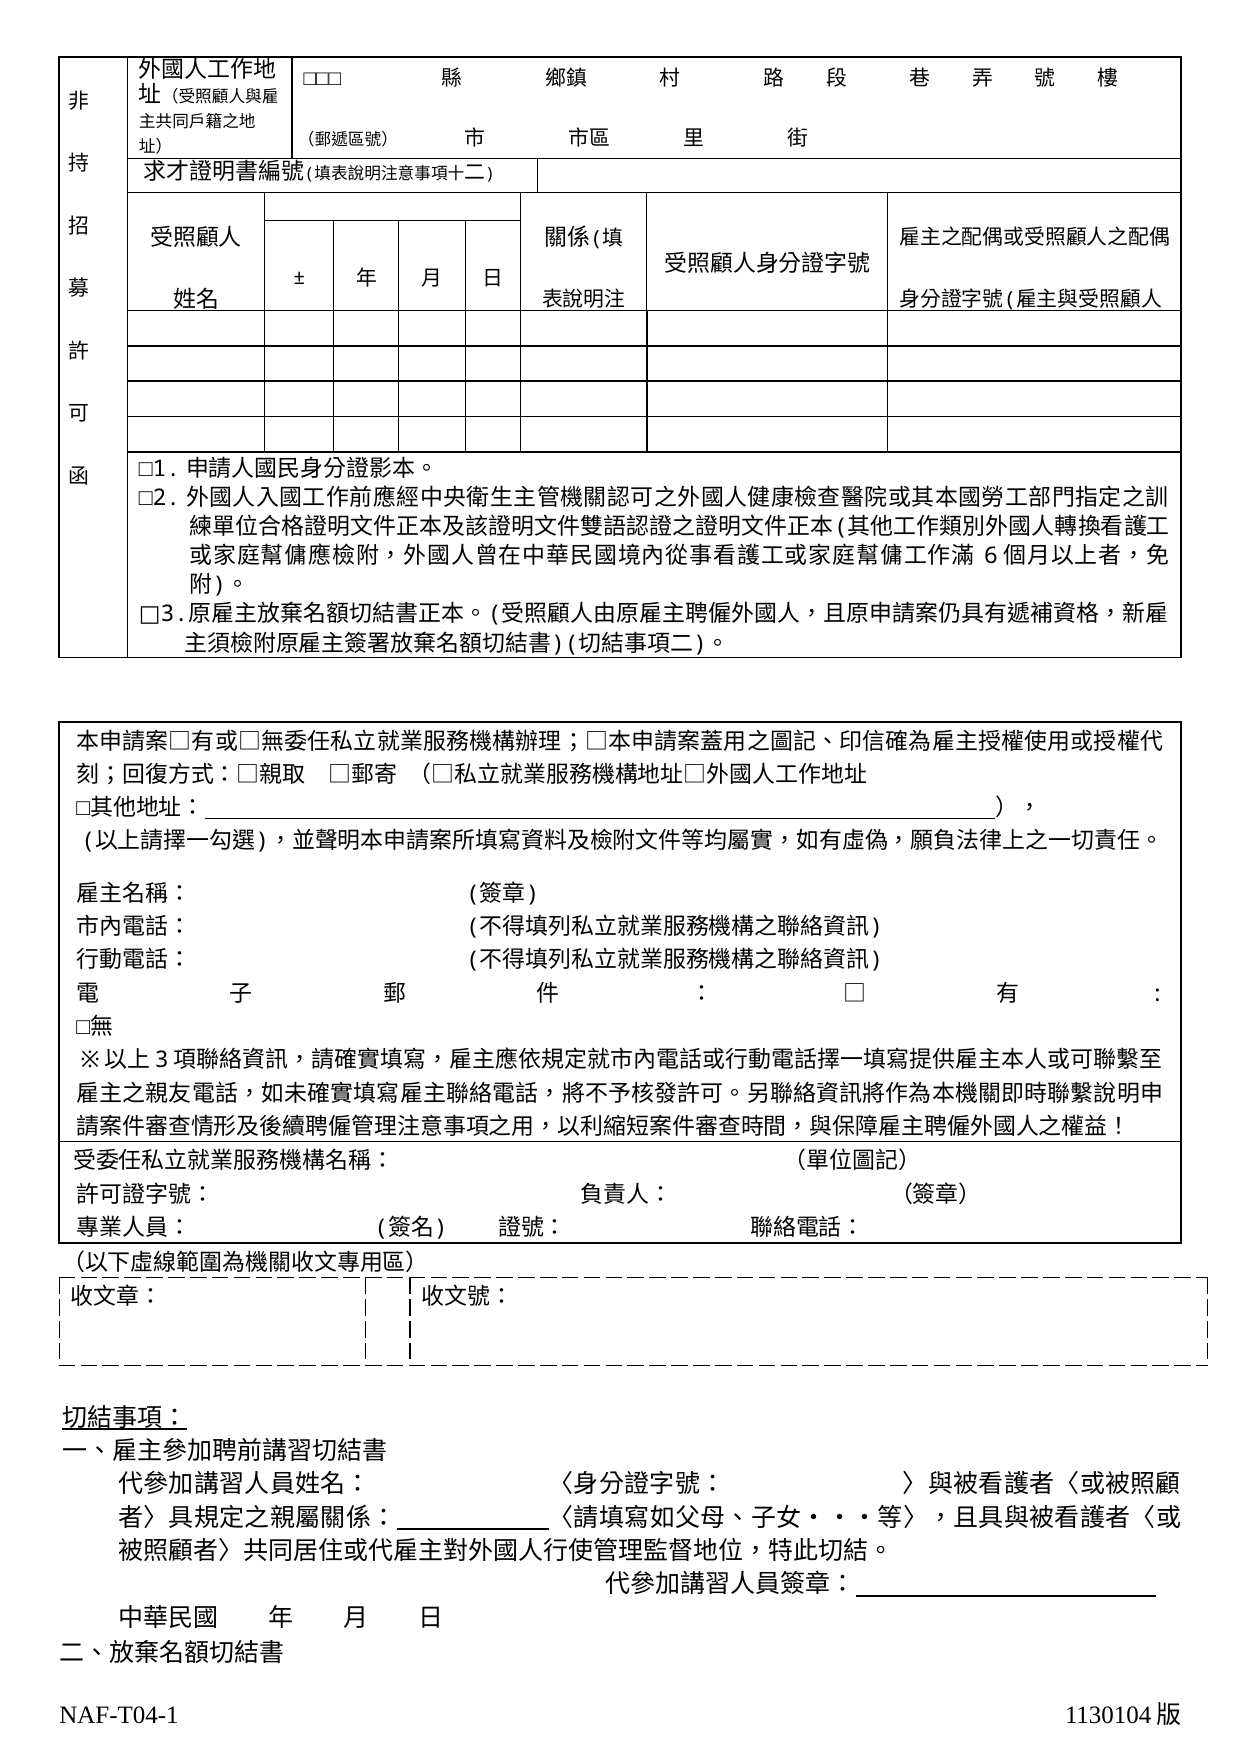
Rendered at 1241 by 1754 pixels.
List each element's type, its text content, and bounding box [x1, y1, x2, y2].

text 代參加講習人員姓名： 〈身分證字號： 〉與被看護者〈或被照顧者〉具規定之親屬關係： 〈請填寫如父母、子女・・・等〉，且具與被看護者〈或被照顧者〉共同居住或代雇主對外國人行使管理監督地位，特此切結。 [118, 1466, 1181, 1566]
table_cell [538, 159, 1180, 192]
table_cell [334, 417, 398, 451]
text 中華民國 年 月 日 [113, 1599, 1181, 1633]
table_cell [399, 382, 465, 416]
table_cell [521, 347, 646, 380]
table_cell 日 [466, 221, 520, 309]
table_cell [466, 311, 520, 345]
table_cell 關係(填表說明注意事項十三、十四) [521, 193, 646, 309]
table_cell [466, 417, 520, 451]
table_cell [888, 417, 1180, 451]
table_cell 非 持 招 募 許 可 函 [60, 58, 127, 657]
table_cell 雇主之配偶或受照顧人之配偶身分證字號(雇主與受照顧人為婆媳、翁婿等關係時始需填寫，填表說明注意事項四) [888, 193, 1180, 309]
table_cell [399, 347, 465, 380]
text 一、雇主參加聘前講習切結書 [62, 1433, 1181, 1466]
table_header [366, 1277, 410, 1365]
table_header 收文號： [410, 1277, 1207, 1365]
table_cell [648, 311, 887, 345]
table_cell [334, 347, 398, 380]
table_cell [265, 347, 333, 380]
table_cell [466, 382, 520, 416]
table_cell 受照顧人 姓名 [128, 193, 264, 309]
table_cell [521, 382, 646, 416]
table_cell [128, 417, 264, 451]
table_cell 年 [334, 221, 398, 309]
table_cell [888, 347, 1180, 380]
table_cell 申請人國民身分證影本。 外國人入國工作前應經中央衛生主管機關認可之外國人健康檢查醫院或其本國勞工部門指定之訓練單位合格證明文件正本及該證明文件雙語認證之證明文件正本(其他工作類別外國人轉換看護工或家庭幫傭應檢附，外國人曾在中華民國境內從事看護工或家庭幫傭工作滿6個月以上者，免附)。 □3.原雇主放棄名額切結書正本。(受照顧人由原雇主聘僱外國人，且原申請案仍具有遞補資格，新雇主須檢附原雇主簽署放棄名額切結書)(切結事項二)。 [128, 453, 1180, 657]
table_cell [128, 382, 264, 416]
table_cell [888, 311, 1180, 345]
table_cell [128, 311, 264, 345]
table_header 收文章： [59, 1277, 366, 1365]
table_cell [648, 382, 887, 416]
table_cell [265, 417, 333, 451]
table_cell 受照顧人身分證字號 [647, 193, 887, 309]
table_cell [399, 417, 465, 451]
table_cell [399, 311, 465, 345]
text 切結事項： [62, 1399, 1181, 1433]
table_cell [521, 417, 646, 451]
table_cell [265, 311, 333, 345]
table_cell 受委任私立就業服務機構名稱： （單位圖記） 許可證字號： 負責人： （簽章） 專業人員： (簽名) 證號： 聯絡電話： [60, 1142, 1180, 1242]
table_cell 出生日期 [265, 193, 520, 220]
table_cell [334, 311, 398, 345]
table_cell ± [265, 221, 333, 309]
text 二、放棄名額切結書 [59, 1633, 1181, 1669]
table_cell 月 [399, 221, 465, 309]
text （以下虛線範圍為機關收文專用區） [62, 1244, 1181, 1277]
table_cell [128, 347, 264, 380]
table_cell [648, 347, 887, 380]
table_cell 外國人工作地址（受照顧人與雇主共同戶籍之地址） [128, 58, 291, 157]
table_cell [334, 382, 398, 416]
table_cell [888, 382, 1180, 416]
table_header 本申請案□有或□無委任私立就業服務機構辦理；□本申請案蓋用之圖記、印信確為雇主授權使用或授權代刻；回復方式：□親取 □郵寄 （□私立就業服務機構地址□外國人工作地址 □其他地址： ）， (以上請擇一勾選)，並聲明本申請案所填寫資料及檢附文件等均屬實，如有虛偽，願負法律上之一切責任。 雇主名稱： (簽章) 市內電話： (不得填列私立就業服務機構之聯絡資訊) 行動電話： (不得填列私立就業服務機構之聯絡資訊) 電子郵件：□有: □無 ※以上3項聯絡資訊，請確實填寫，雇主應依規定就市內電話或行動電話擇一填寫提供雇主本人或可聯繫至雇主之親友電話，如未確實填寫雇主聯絡電話，將不予核發許可。另聯絡資訊將作為本機關即時聯繫說明申請案件審查情形及後續聘僱管理注意事項之用，以利縮短案件審查時間，與保障雇主聘僱外國人之權益！ [60, 723, 1180, 1141]
table_cell [265, 382, 333, 416]
table_cell [466, 347, 520, 380]
text 代參加講習人員簽章： [118, 1566, 1181, 1599]
table_cell [648, 417, 887, 451]
table_cell 求才證明書編號(填表說明注意事項十二) [128, 159, 537, 192]
table_cell □□□ 縣 鄉鎮 村 路 段 巷 弄 號 樓 （郵遞區號） 市 市區 里 街 [293, 58, 1180, 157]
table_cell [521, 311, 646, 345]
